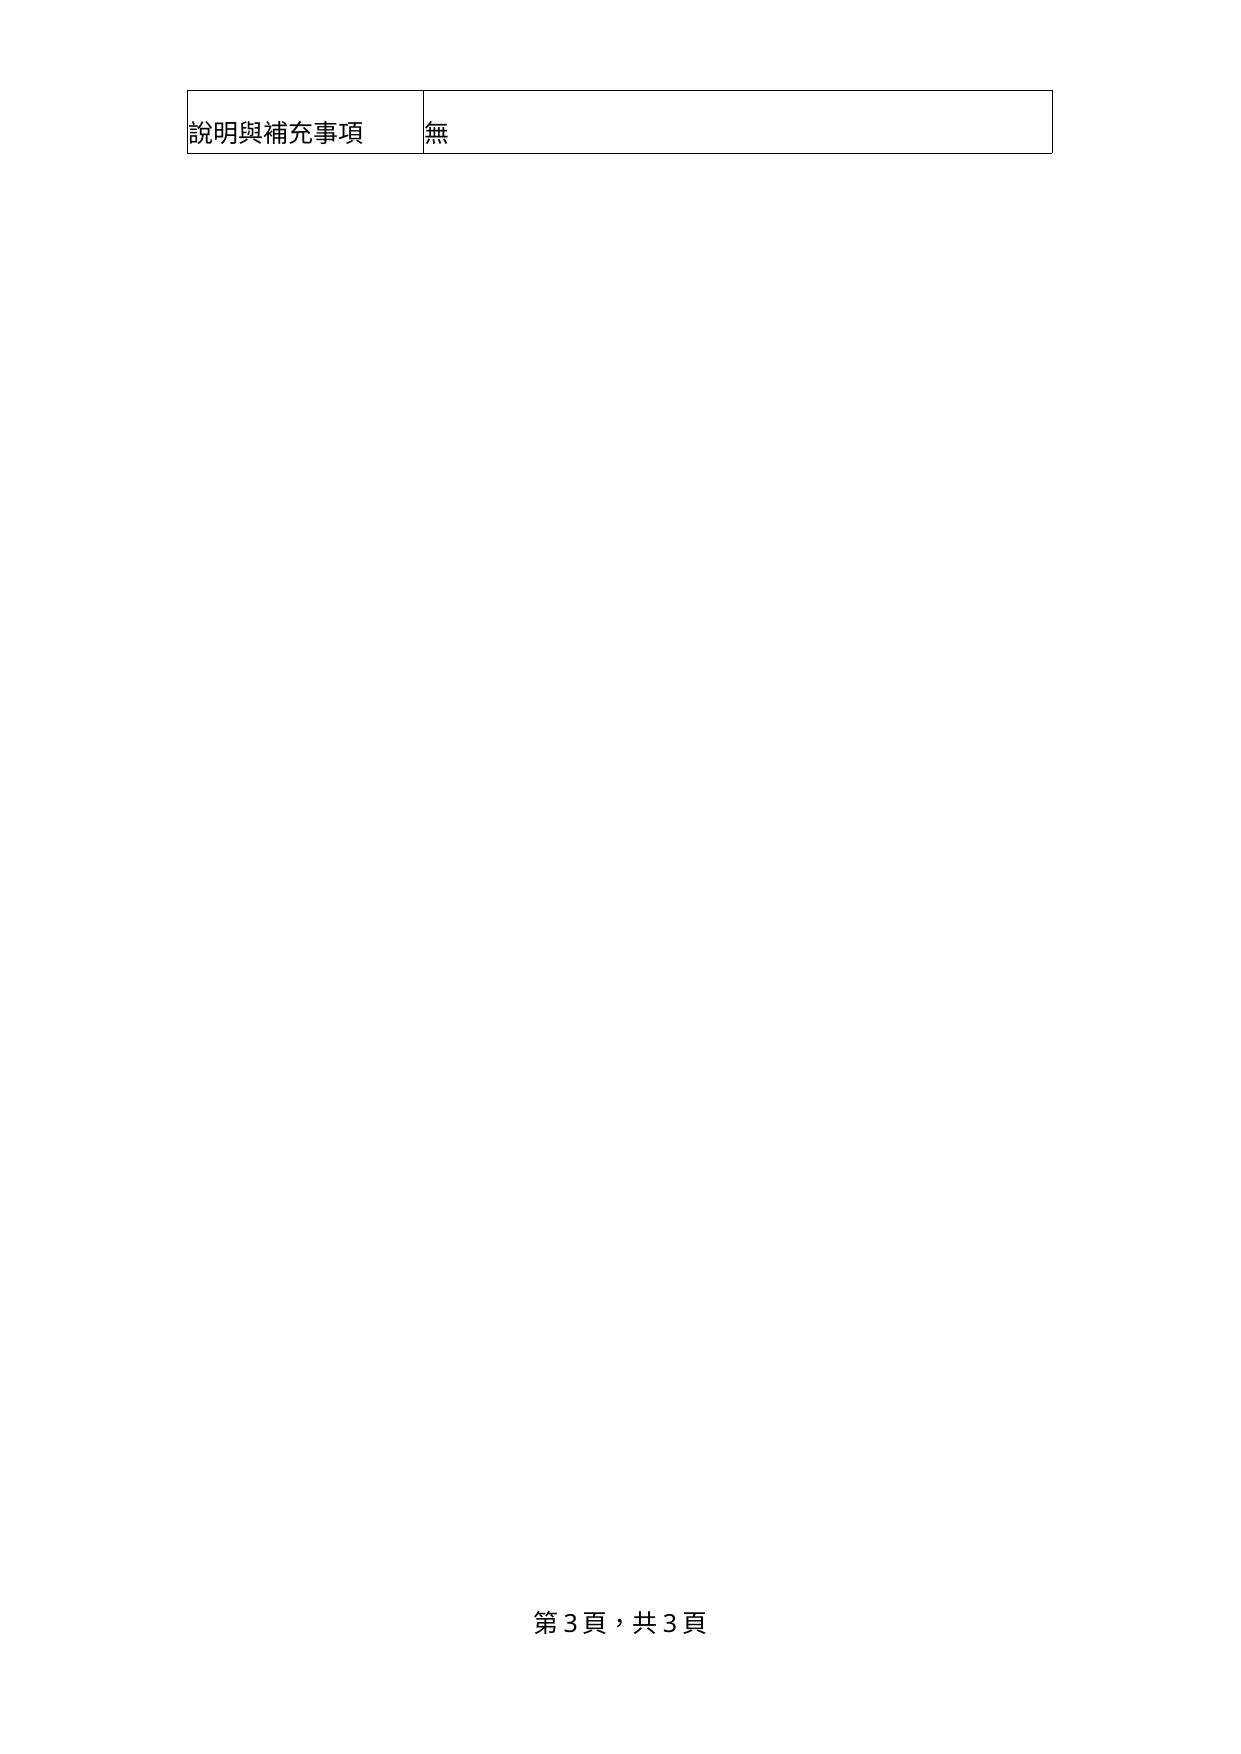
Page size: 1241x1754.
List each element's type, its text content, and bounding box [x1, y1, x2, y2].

table_cell 說明與補充事項 [188, 91, 423, 152]
table_cell 無 [424, 91, 1052, 152]
